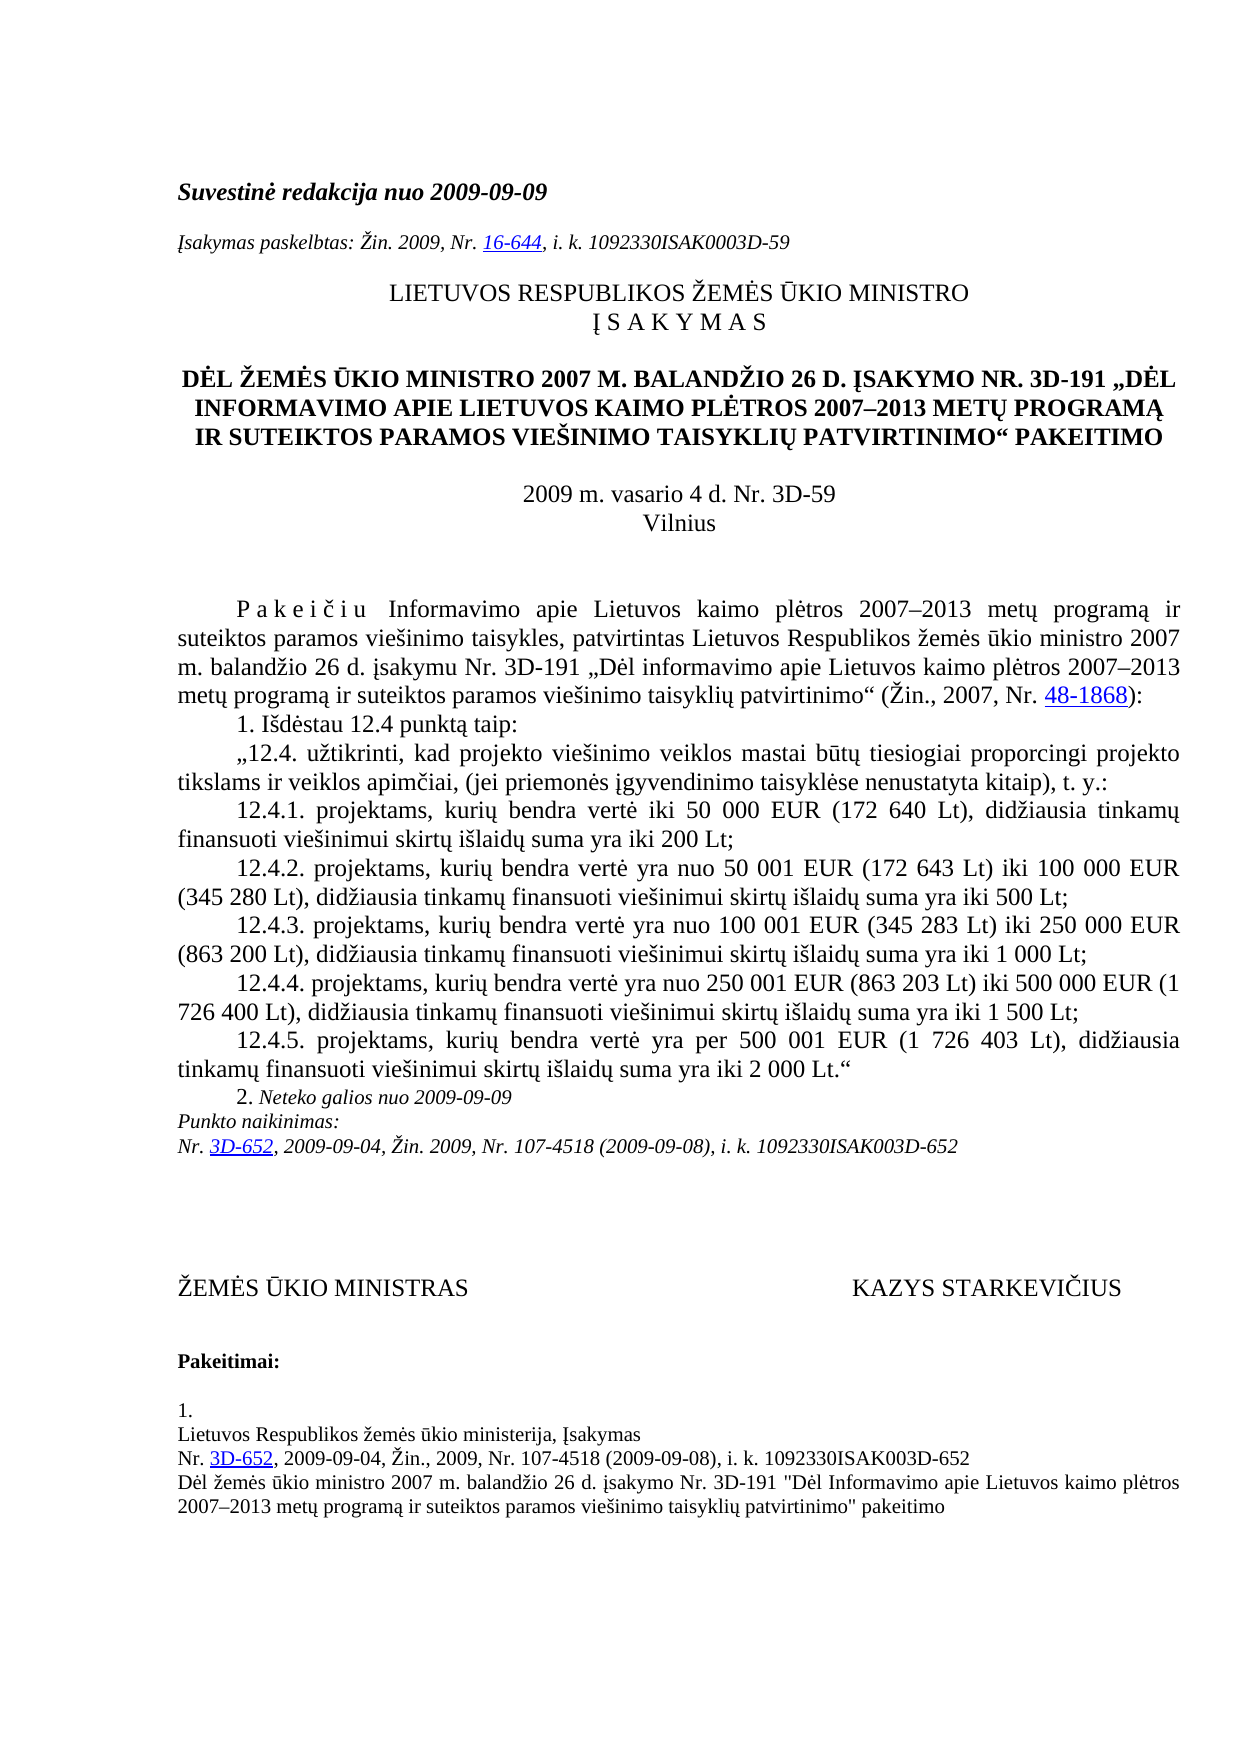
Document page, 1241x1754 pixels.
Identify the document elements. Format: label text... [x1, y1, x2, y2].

text ĮSAKYMAS [177, 307, 1181, 336]
text LIETUVOS RESPUBLIKOS ŽEMĖS ŪKIO MINISTRO [177, 278, 1181, 307]
text Vilnius [177, 508, 1181, 537]
text DĖL ŽEMĖS ŪKIO MINISTRO 2007 M. BALANDŽIO 26 D. ĮSAKYMO NR. 3D-191 „DĖL INFORMAVIMO APIE LIETUVOS KAIMO PLĖTROS 2007–2013 METŲ PROGRAMĄ IR SUTEIKTOS PARAMOS VIEŠINIMO TAISYKLIŲ PATVIRTINIMO“ PAKEITIMO [177, 364, 1181, 451]
text ŽEMĖS ŪKIO MINISTRAS KAZYS STARKEVIČIUS [177, 1273, 1181, 1301]
text Nr. 3D-652, 2009-09-04, Žin. 2009, Nr. 107-4518 (2009-09-08), i. k. 1092330ISAK003D-652 [177, 1133, 1181, 1158]
text 2009 m. vasario 4 d. Nr. 3D-59 [177, 479, 1181, 508]
text Įsakymas paskelbtas: Žin. 2009, Nr. 16-644, i. k. 1092330ISAK0003D-59 [177, 230, 1181, 254]
text 12.4.4. projektams, kurių bendra vertė yra nuo 250 001 EUR (863 203 Lt) iki 500 000 EUR (1 726 400 Lt), didžiausia tinkamų finansuoti viešinimui skirtų išlaidų suma yra iki 1 500 Lt; [177, 968, 1181, 1026]
text Pakeitimai: [177, 1349, 1181, 1373]
text Pakeičiu Informavimo apie Lietuvos kaimo plėtros 2007–2013 metų programą ir suteiktos paramos viešinimo taisykles, patvirtintas Lietuvos Respublikos žemės ūkio ministro 2007 m. balandžio 26 d. įsakymu Nr. 3D-191 „Dėl informavimo apie Lietuvos kaimo plėtros 2007–2013 metų programą ir suteiktos paramos viešinimo taisyklių patvirtinimo“ (Žin., 2007, Nr. 48-1868): [177, 594, 1181, 709]
text 1. [177, 1398, 1181, 1422]
text 12.4.2. projektams, kurių bendra vertė yra nuo 50 001 EUR (172 643 Lt) iki 100 000 EUR (345 280 Lt), didžiausia tinkamų finansuoti viešinimui skirtų išlaidų suma yra iki 500 Lt; [177, 853, 1181, 911]
text Lietuvos Respublikos žemės ūkio ministerija, Įsakymas [177, 1422, 1181, 1446]
text 12.4.1. projektams, kurių bendra vertė iki 50 000 EUR (172 640 Lt), didžiausia tinkamų finansuoti viešinimui skirtų išlaidų suma yra iki 200 Lt; [177, 796, 1181, 853]
text 2. Neteko galios nuo 2009-09-09 [177, 1083, 1181, 1109]
text 12.4.3. projektams, kurių bendra vertė yra nuo 100 001 EUR (345 283 Lt) iki 250 000 EUR (863 200 Lt), didžiausia tinkamų finansuoti viešinimui skirtų išlaidų suma yra iki 1 000 Lt; [177, 911, 1181, 968]
text „12.4. užtikrinti, kad projekto viešinimo veiklos mastai būtų tiesiogiai proporcingi projekto tikslams ir veiklos apimčiai, (jei priemonės įgyvendinimo taisyklėse nenustatyta kitaip), t. y.: [177, 738, 1181, 796]
text 12.4.5. projektams, kurių bendra vertė yra per 500 001 EUR (1 726 403 Lt), didžiausia tinkamų finansuoti viešinimui skirtų išlaidų suma yra iki 2 000 Lt.“ [177, 1026, 1181, 1083]
text Suvestinė redakcija nuo 2009-09-09 [177, 177, 1181, 206]
text Punkto naikinimas: [177, 1109, 1181, 1133]
text Nr. 3D-652, 2009-09-04, Žin., 2009, Nr. 107-4518 (2009-09-08), i. k. 1092330ISAK003D-652 [177, 1446, 1181, 1470]
text 1. Išdėstau 12.4 punktą taip: [177, 709, 1181, 738]
text Dėl žemės ūkio ministro 2007 m. balandžio 26 d. įsakymo Nr. 3D-191 "Dėl Informavimo apie Lietuvos kaimo plėtros 2007–2013 metų programą ir suteiktos paramos viešinimo taisyklių patvirtinimo" pakeitimo [177, 1470, 1181, 1518]
